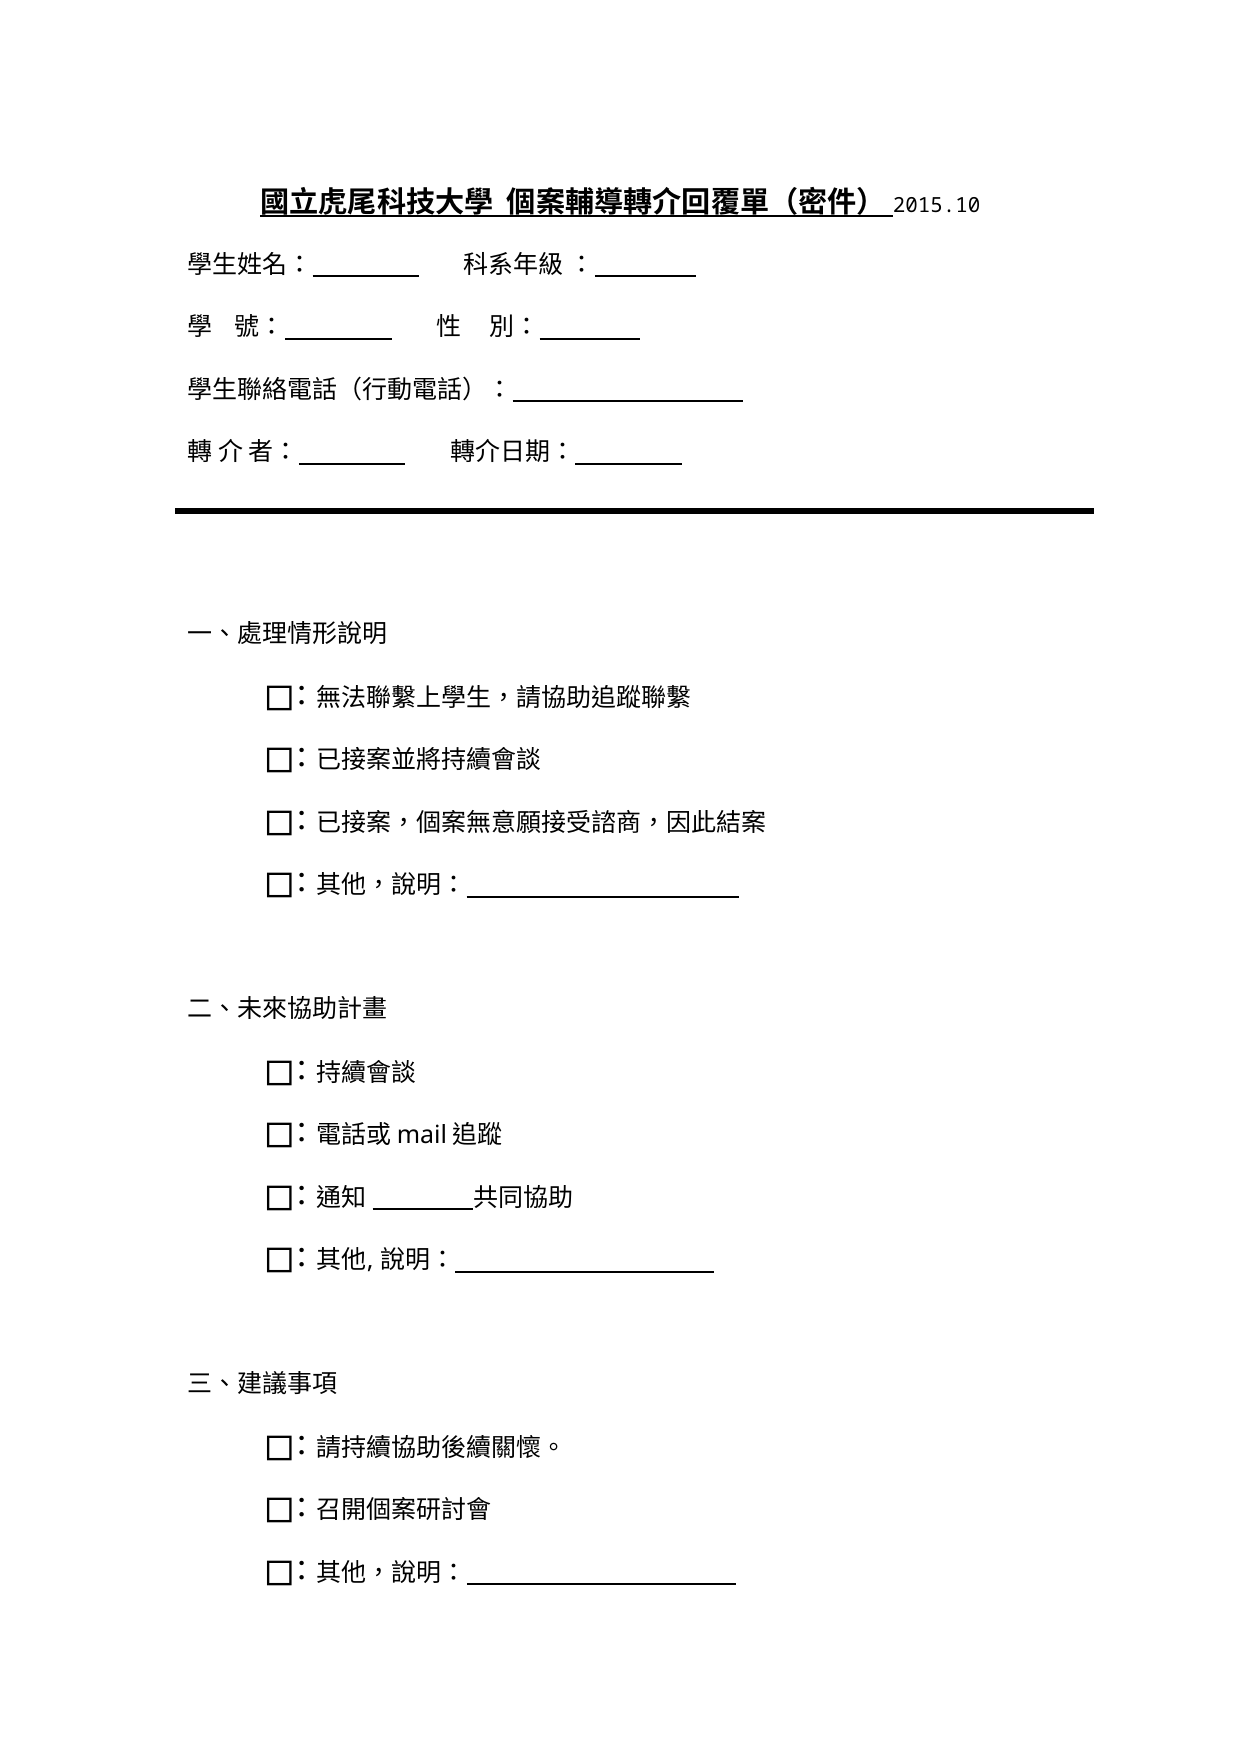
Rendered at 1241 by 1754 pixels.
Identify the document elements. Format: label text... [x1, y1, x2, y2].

text 國立虎尾科技大學 個案輔導轉介回覆單（密件） 2015.10 [187, 158, 1053, 221]
text ⃞：電話或mail追蹤 [287, 1089, 1053, 1152]
text 學生姓名： 科系年級 ： [187, 221, 1053, 283]
text 轉 介 者： 轉介日期： [187, 408, 1053, 471]
text ⃞：其他, 說明： [287, 1214, 1053, 1277]
text 學生聯絡電話（行動電話）： [187, 346, 1053, 408]
text ⃞：持續會談 [287, 1027, 1053, 1089]
text ⃞：無法聯繫上學生，請協助追蹤聯繫 [287, 652, 1053, 714]
text ⃞：已接案，個案無意願接受諮商，因此結案 [287, 777, 1053, 839]
text 二、未來協助計畫 [187, 964, 1053, 1027]
text 學 號： 性 別： [187, 283, 1053, 346]
text ⃞：已接案並將持續會談 [287, 714, 1053, 777]
text 三、建議事項 [187, 1339, 1053, 1402]
text 一、處理情形說明 [187, 589, 1053, 652]
text ⃞：其他，說明： [287, 839, 1053, 902]
text ⃞：通知 共同協助 [287, 1152, 1053, 1214]
text ⃞：召開個案研討會 [287, 1464, 1053, 1527]
text ⃞：請持續協助後續關懷。 [287, 1402, 1053, 1464]
text ⃞：其他，說明： [287, 1527, 1053, 1589]
